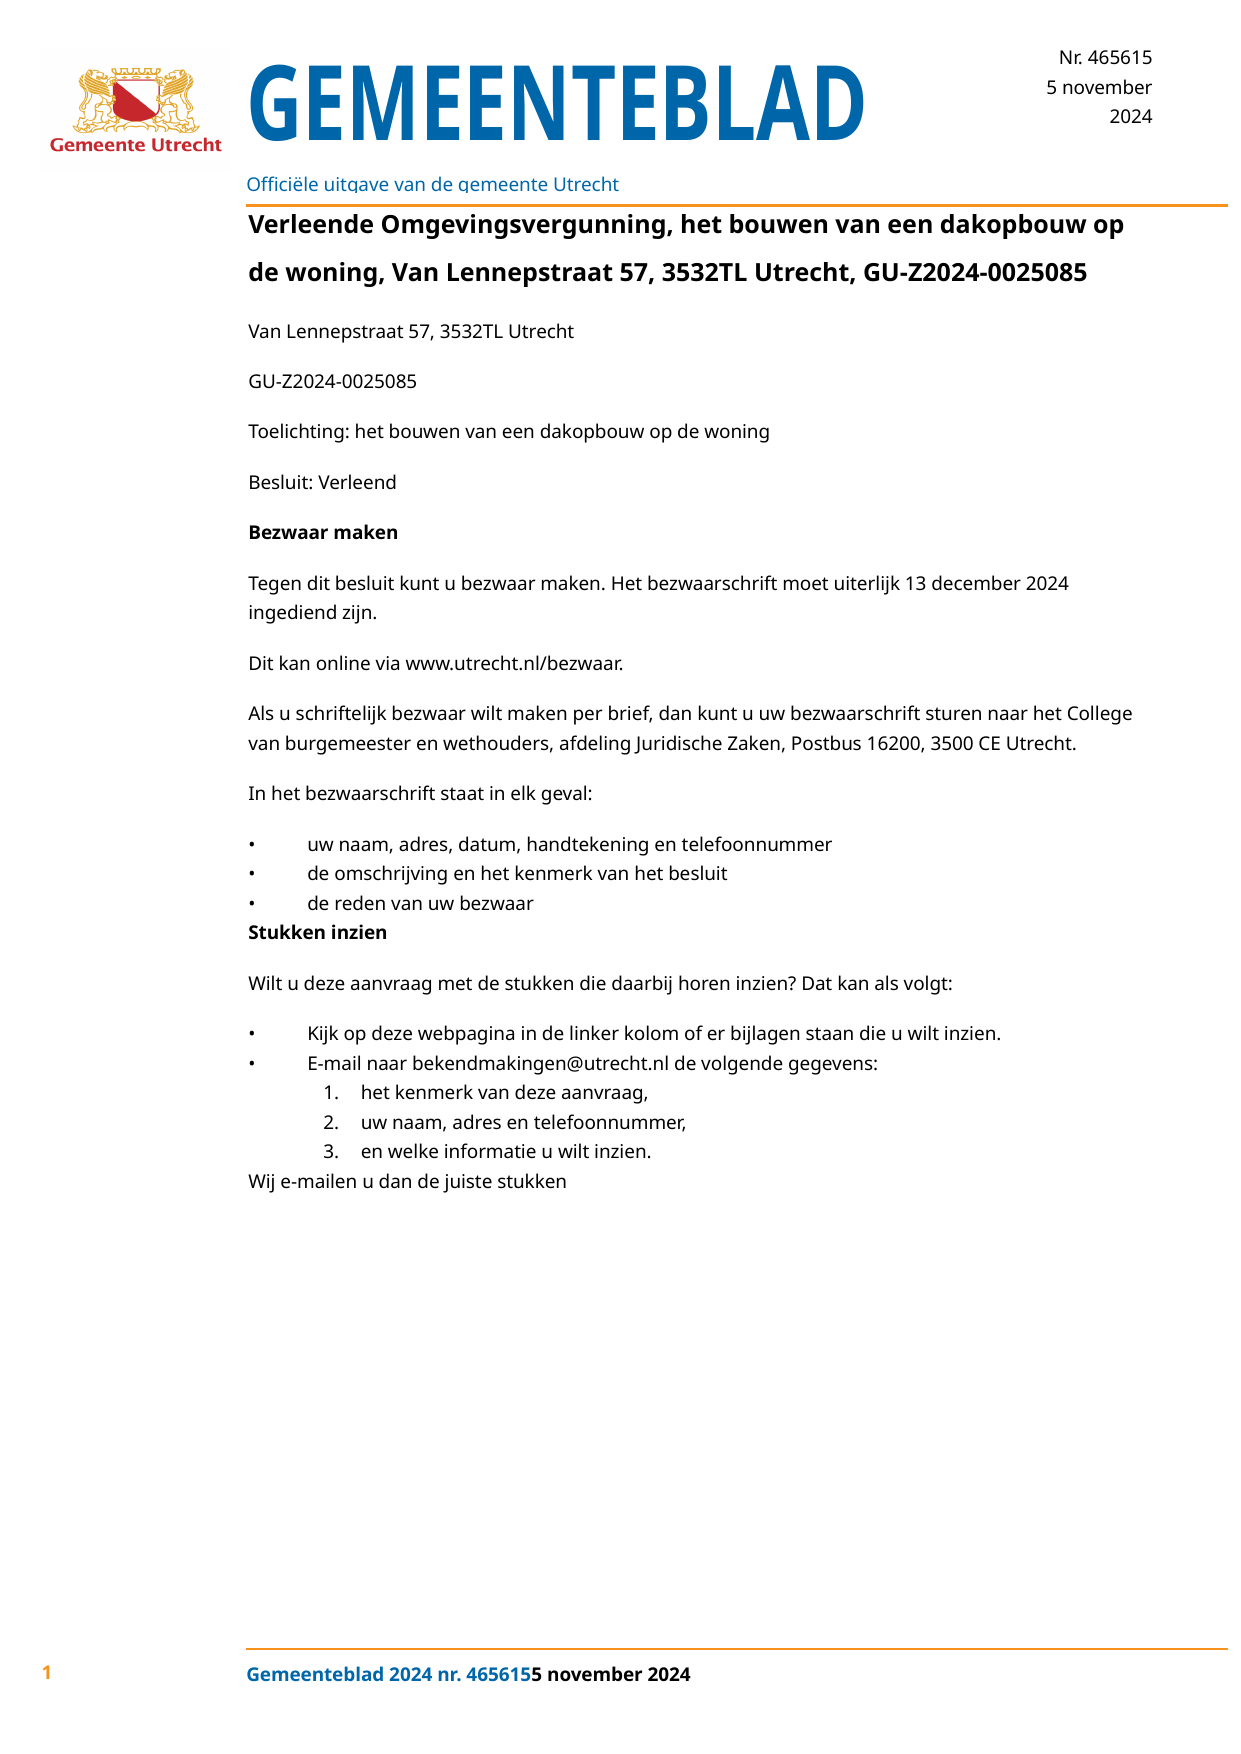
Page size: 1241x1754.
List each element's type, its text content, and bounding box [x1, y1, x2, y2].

text Als u schriftelijk bezwaar wilt maken per brief, dan kunt u uw bezwaarschrift sturen naar het College van burgemeester en wethouders, afdeling Juridische Zaken, Postbus 16200, 3500 CE Utrecht. [248, 700, 1152, 756]
text Besluit: Verleend [248, 469, 1152, 495]
text Tegen dit besluit kunt u bezwaar maken. Het bezwaarschrift moet uiterlijk 13 december 2024 ingediend zijn. [248, 570, 1152, 625]
list uw naam, adres en telefoonnummer, [323, 1109, 1152, 1135]
text Toelichting: het bouwen van een dakopbouw op de woning [248, 419, 1152, 444]
text Van Lennepstraat 57, 3532TL Utrecht [248, 318, 1152, 344]
text Stukken inzien [248, 919, 1152, 945]
text Verleende Omgevingsvergunning, het bouwen van een dakopbouw op de woning, Van Lennepstraat 57, 3532TL Utrecht, GU-Z2024-0025085 [248, 207, 1152, 288]
list uw naam, adres, datum, handtekening en telefoonnummer [248, 831, 1152, 857]
text Dit kan online via www.utrecht.nl/bezwaar. [248, 650, 1152, 676]
text In het bezwaarschrift staat in elk geval: [248, 780, 1152, 806]
text Bezwaar maken [248, 519, 1152, 545]
list Kijk op deze webpagina in de linker kolom of er bijlagen staan die u wilt inzien. [248, 1020, 1152, 1046]
picture [41, 47, 231, 172]
list het kenmerk van deze aanvraag, [323, 1079, 1152, 1105]
list de omschrijving en het kenmerk van het besluit [248, 860, 1152, 886]
list en welke informatie u wilt inzien. [323, 1139, 1152, 1164]
text Wilt u deze aanvraag met de stukken die daarbij horen inzien? Dat kan als volgt: [248, 970, 1152, 996]
text GU-Z2024-0025085 [248, 368, 1152, 394]
list E-mail naar bekendmakingen@utrecht.nl de volgende gegevens: [248, 1050, 1152, 1076]
list de reden van uw bezwaar [248, 890, 1152, 916]
text Wij e-mailen u dan de juiste stukken [248, 1168, 1152, 1194]
